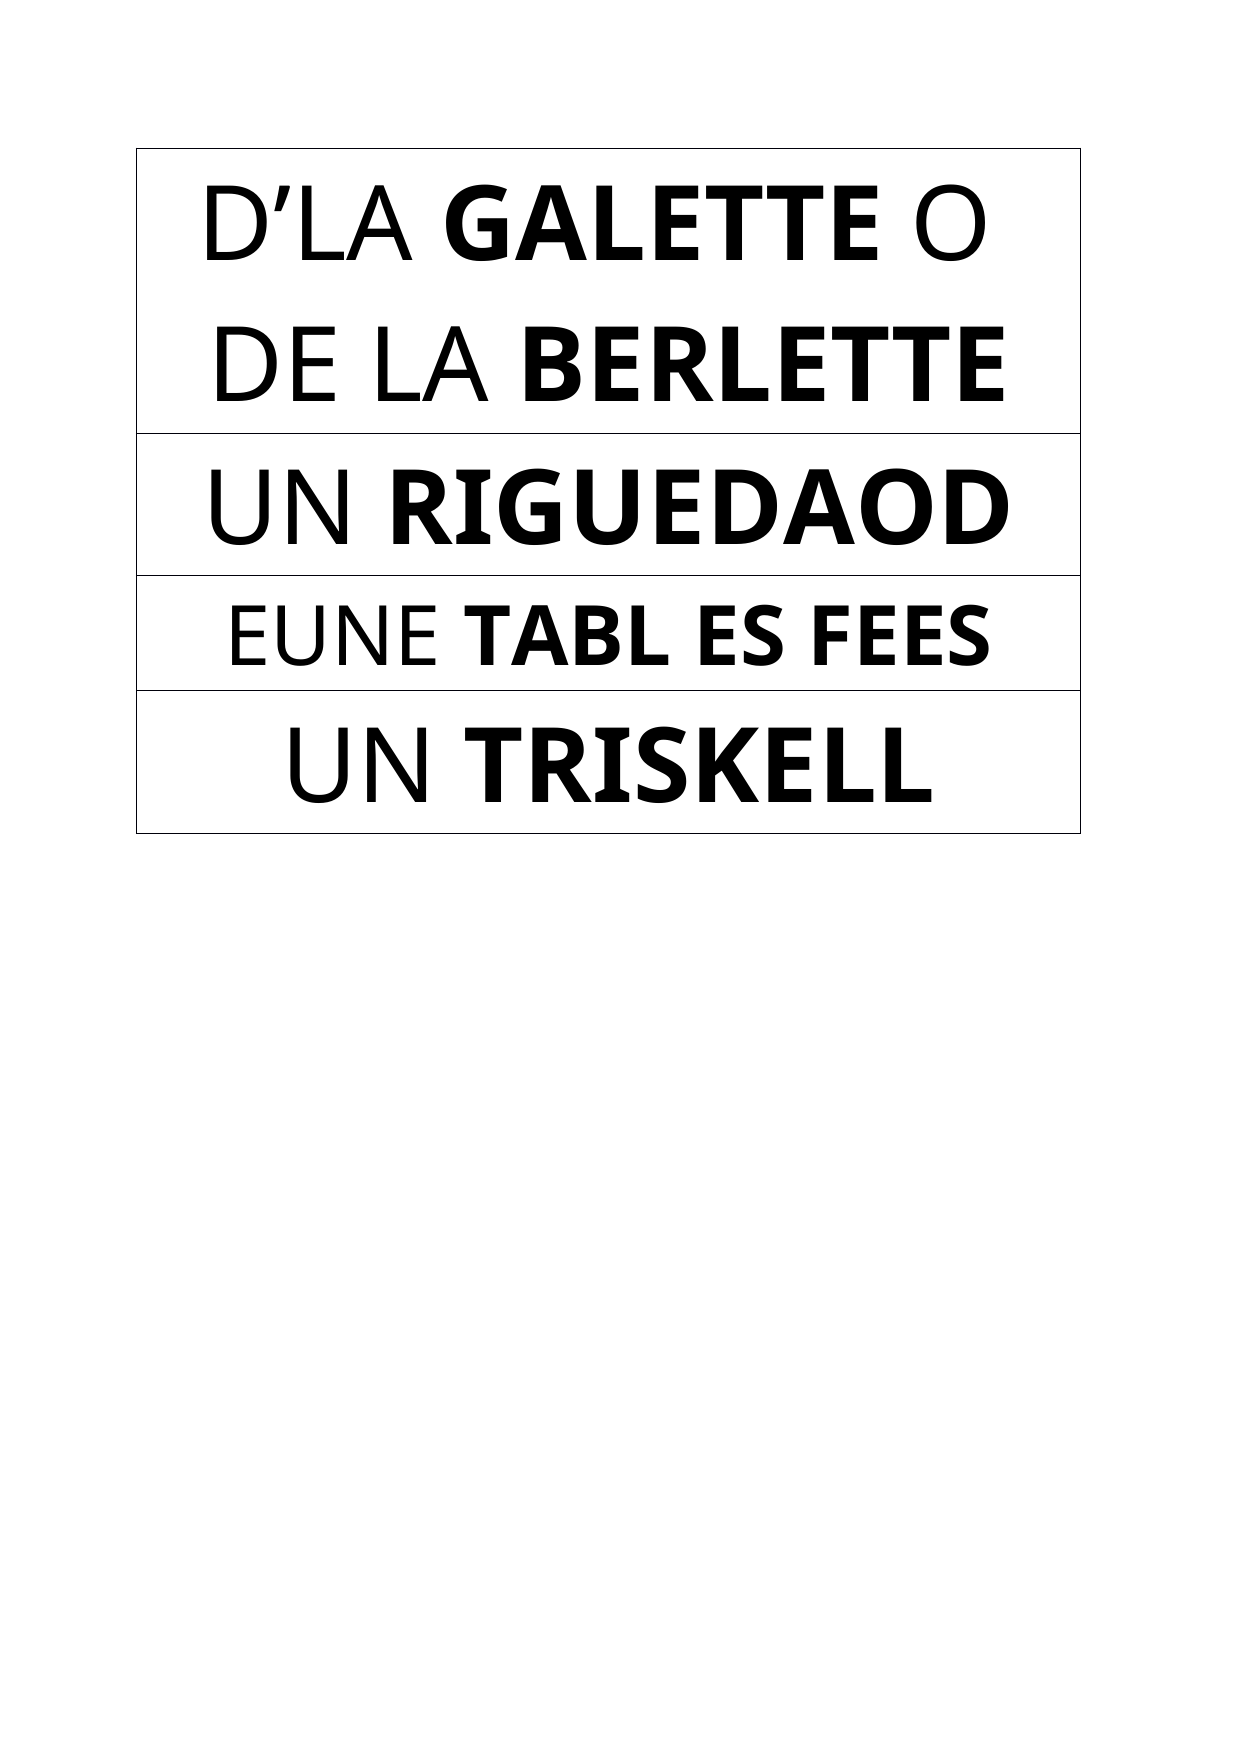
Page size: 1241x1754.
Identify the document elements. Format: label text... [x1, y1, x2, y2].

table_cell D’LA GALETTE O DE LA BERLETTE [137, 149, 1080, 432]
table_cell UN RIGUEDAOD [137, 434, 1080, 575]
table_cell EUNE TABL ES FEES [137, 576, 1080, 690]
table_cell UN TRISKELL [137, 691, 1080, 833]
